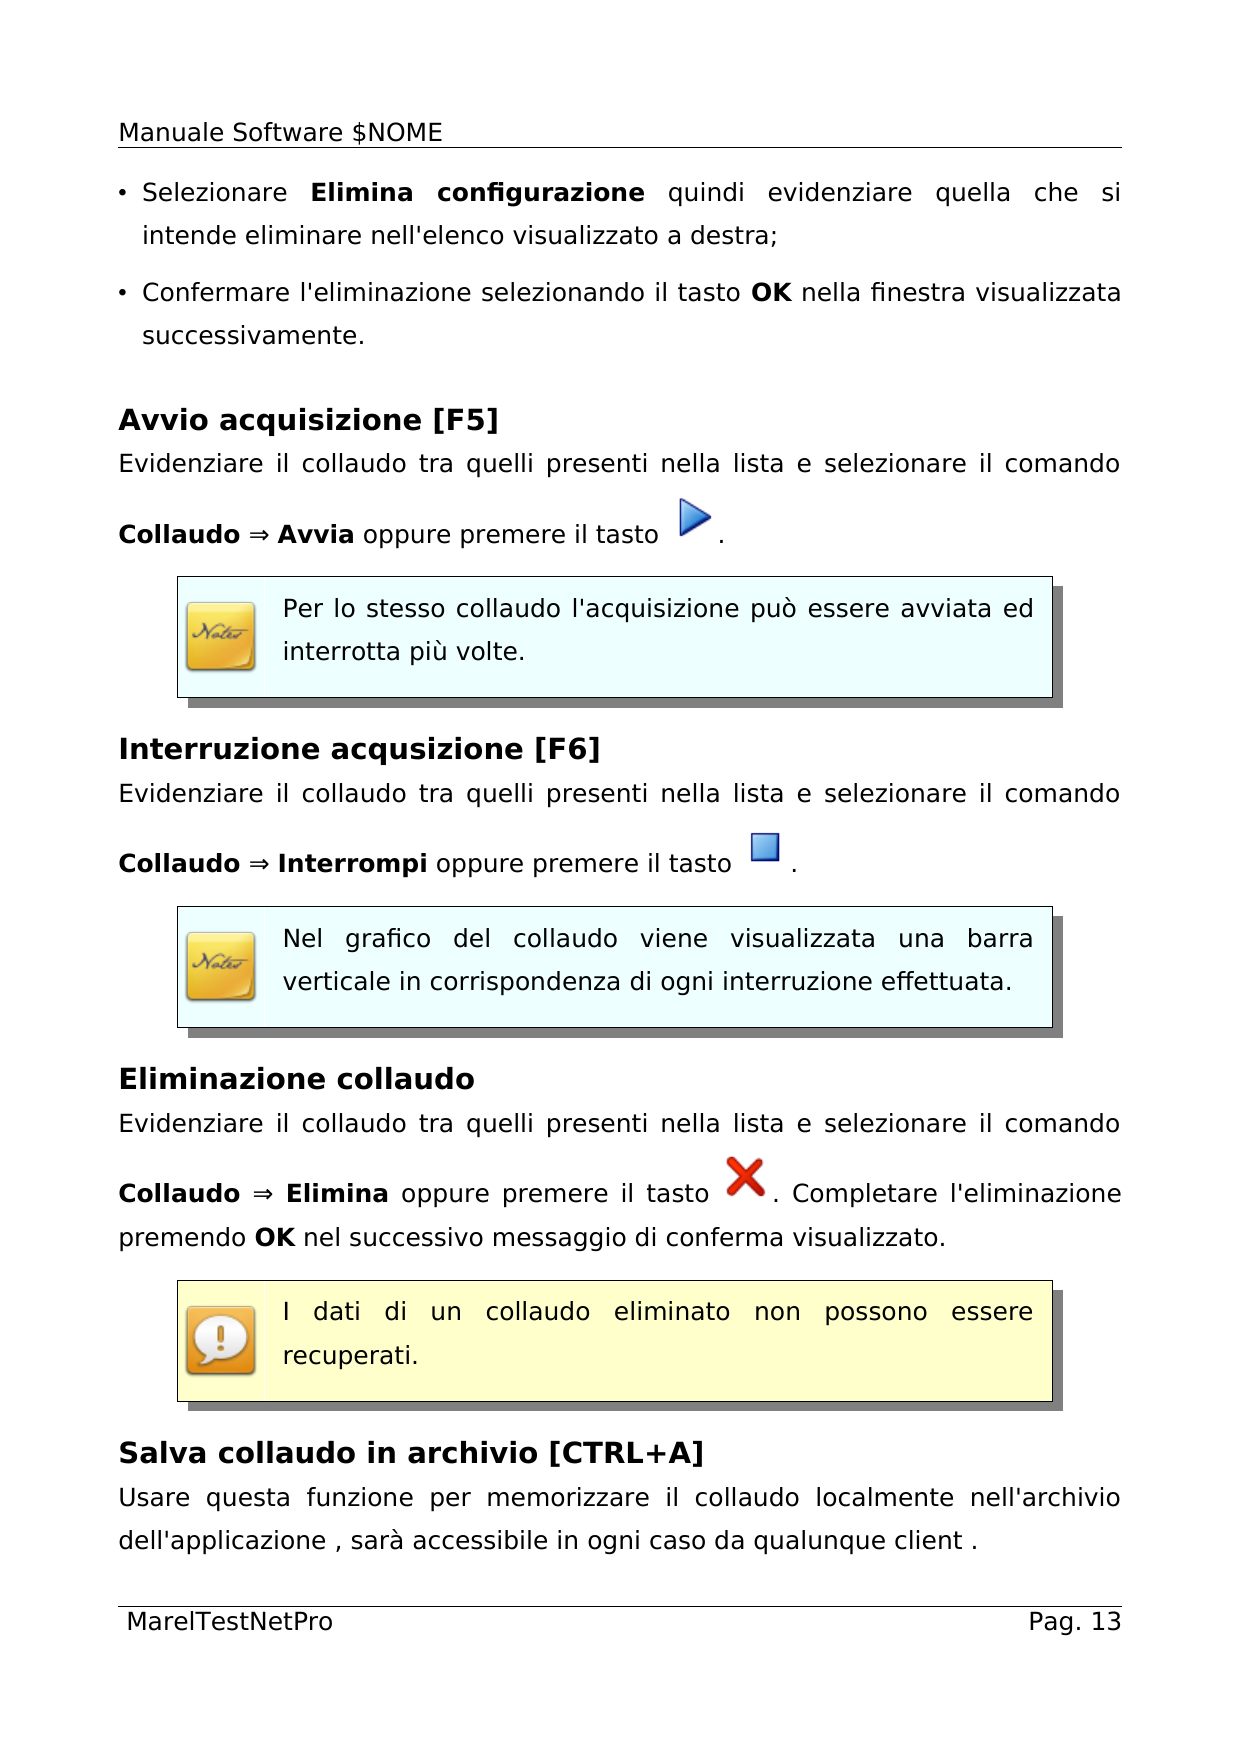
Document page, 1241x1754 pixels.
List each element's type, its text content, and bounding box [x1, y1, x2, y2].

text Evidenziare il collaudo tra quelli presenti nella lista e selezionare il comando Collaudo ⇒ Elimina oppure premere il tasto . Completare l'eliminazione premendo OK nel successivo messaggio di conferma visualizzato. [118, 1109, 1122, 1252]
subtitle Avvio acquisizione [F5] [118, 403, 1122, 437]
table_header Nel grafico del collaudo viene visualizzata una barra verticale in corrispondenza di ogni interruzione effettuata. [265, 907, 1052, 1027]
picture [183, 928, 259, 1004]
table_header Per lo stesso collaudo l'acquisizione può essere avviata ed interrotta più volte. [265, 577, 1052, 697]
list Confermare l'eliminazione selezionando il tasto OK nella finestra visualizzata successivamente. [118, 278, 1122, 351]
picture [667, 493, 718, 543]
picture [740, 822, 790, 873]
picture [183, 1302, 259, 1378]
table_header I dati di un collaudo eliminato non possono essere recuperati. [265, 1281, 1052, 1401]
subtitle Salva collaudo in archivio [CTRL+A] [118, 1436, 1122, 1470]
text Evidenziare il collaudo tra quelli presenti nella lista e selezionare il comando Collaudo ⇒ Avvia oppure premere il tasto . [118, 449, 1122, 549]
table_header [178, 1281, 264, 1401]
text Usare questa funzione per memorizzare il collaudo localmente nell'archivio dell'applicazione , sarà accessibile in ogni caso da qualunque client . [118, 1483, 1122, 1556]
subtitle Eliminazione collaudo [118, 1063, 1122, 1097]
table_header [178, 577, 264, 697]
list Selezionare Elimina configurazione quindi evidenziare quella che si intende eliminare nell'elenco visualizzato a destra; [118, 178, 1122, 251]
picture [183, 599, 259, 674]
text Evidenziare il collaudo tra quelli presenti nella lista e selezionare il comando Collaudo ⇒ Interrompi oppure premere il tasto . [118, 779, 1122, 879]
table_header [178, 907, 264, 1027]
subtitle Interruzione acqusizione [F6] [118, 733, 1122, 767]
picture [721, 1152, 772, 1203]
